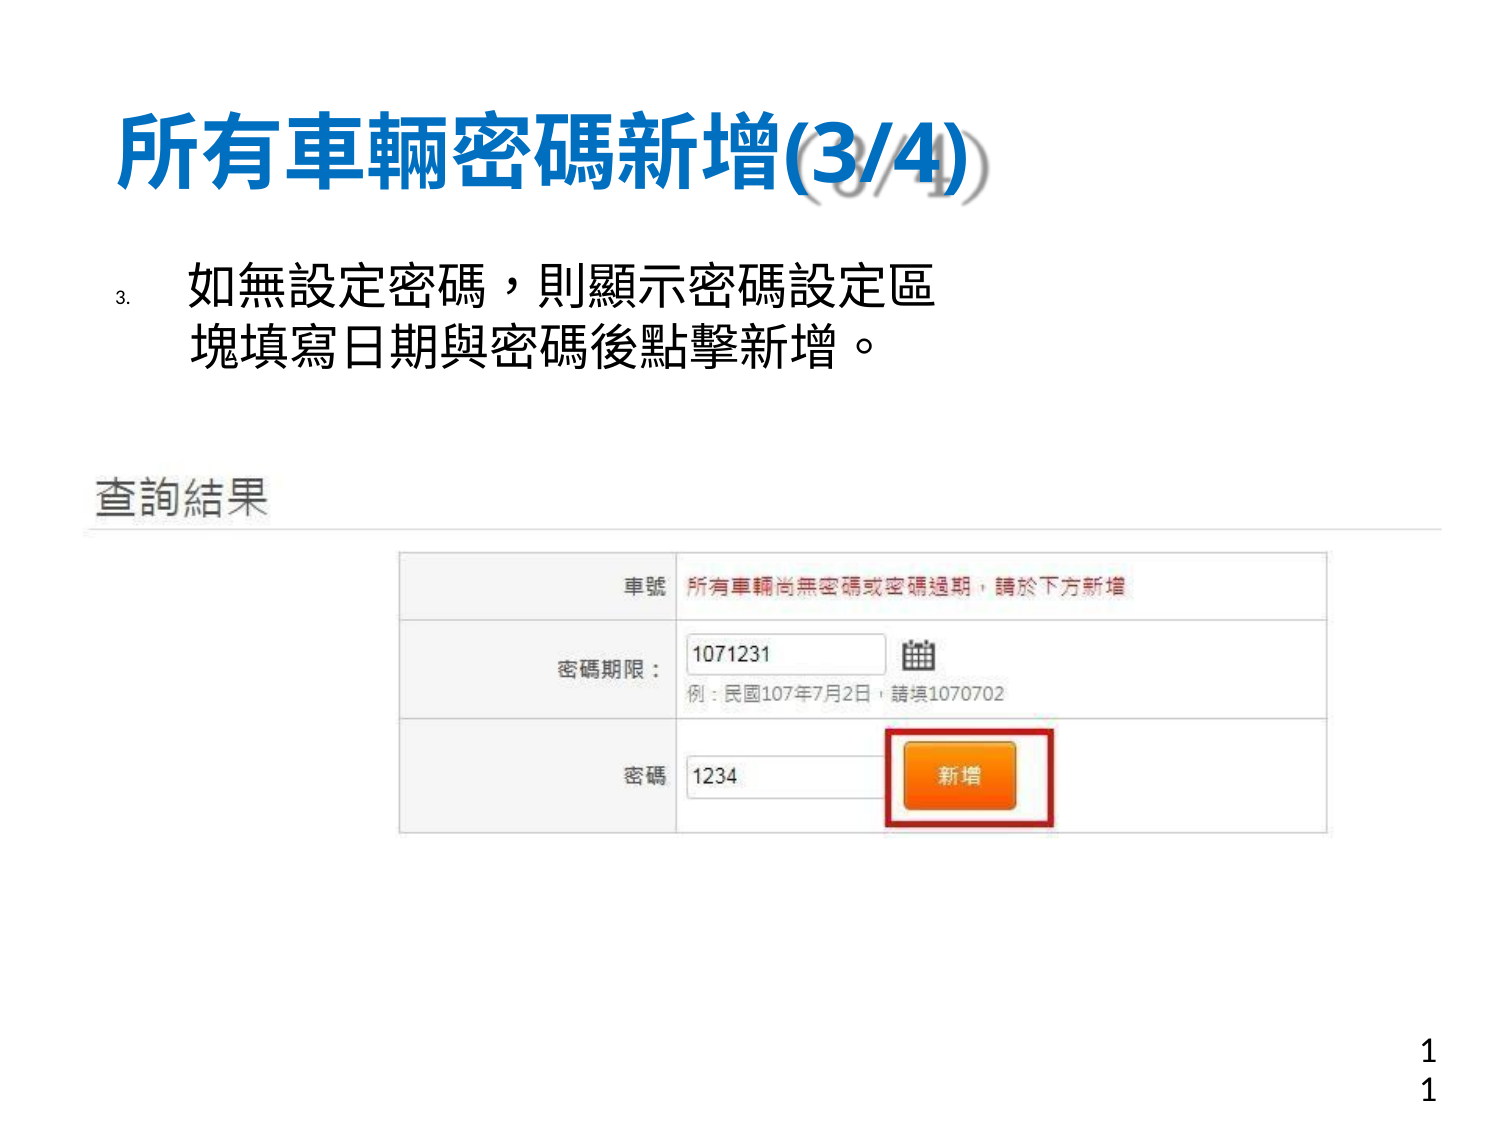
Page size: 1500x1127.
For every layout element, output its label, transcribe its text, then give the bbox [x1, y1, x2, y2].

text 1 [1419, 1071, 1437, 1109]
text 所有車輛密碼新增(3/4) [1092, 94, 1437, 205]
list 如無設定密碼，則顯示密碼設定區塊填寫日期與密碼後點擊新增。 [115, 256, 987, 377]
text 所有車輛密碼新增(3/4) [117, 94, 731, 205]
text 1 [1419, 1027, 1437, 1071]
